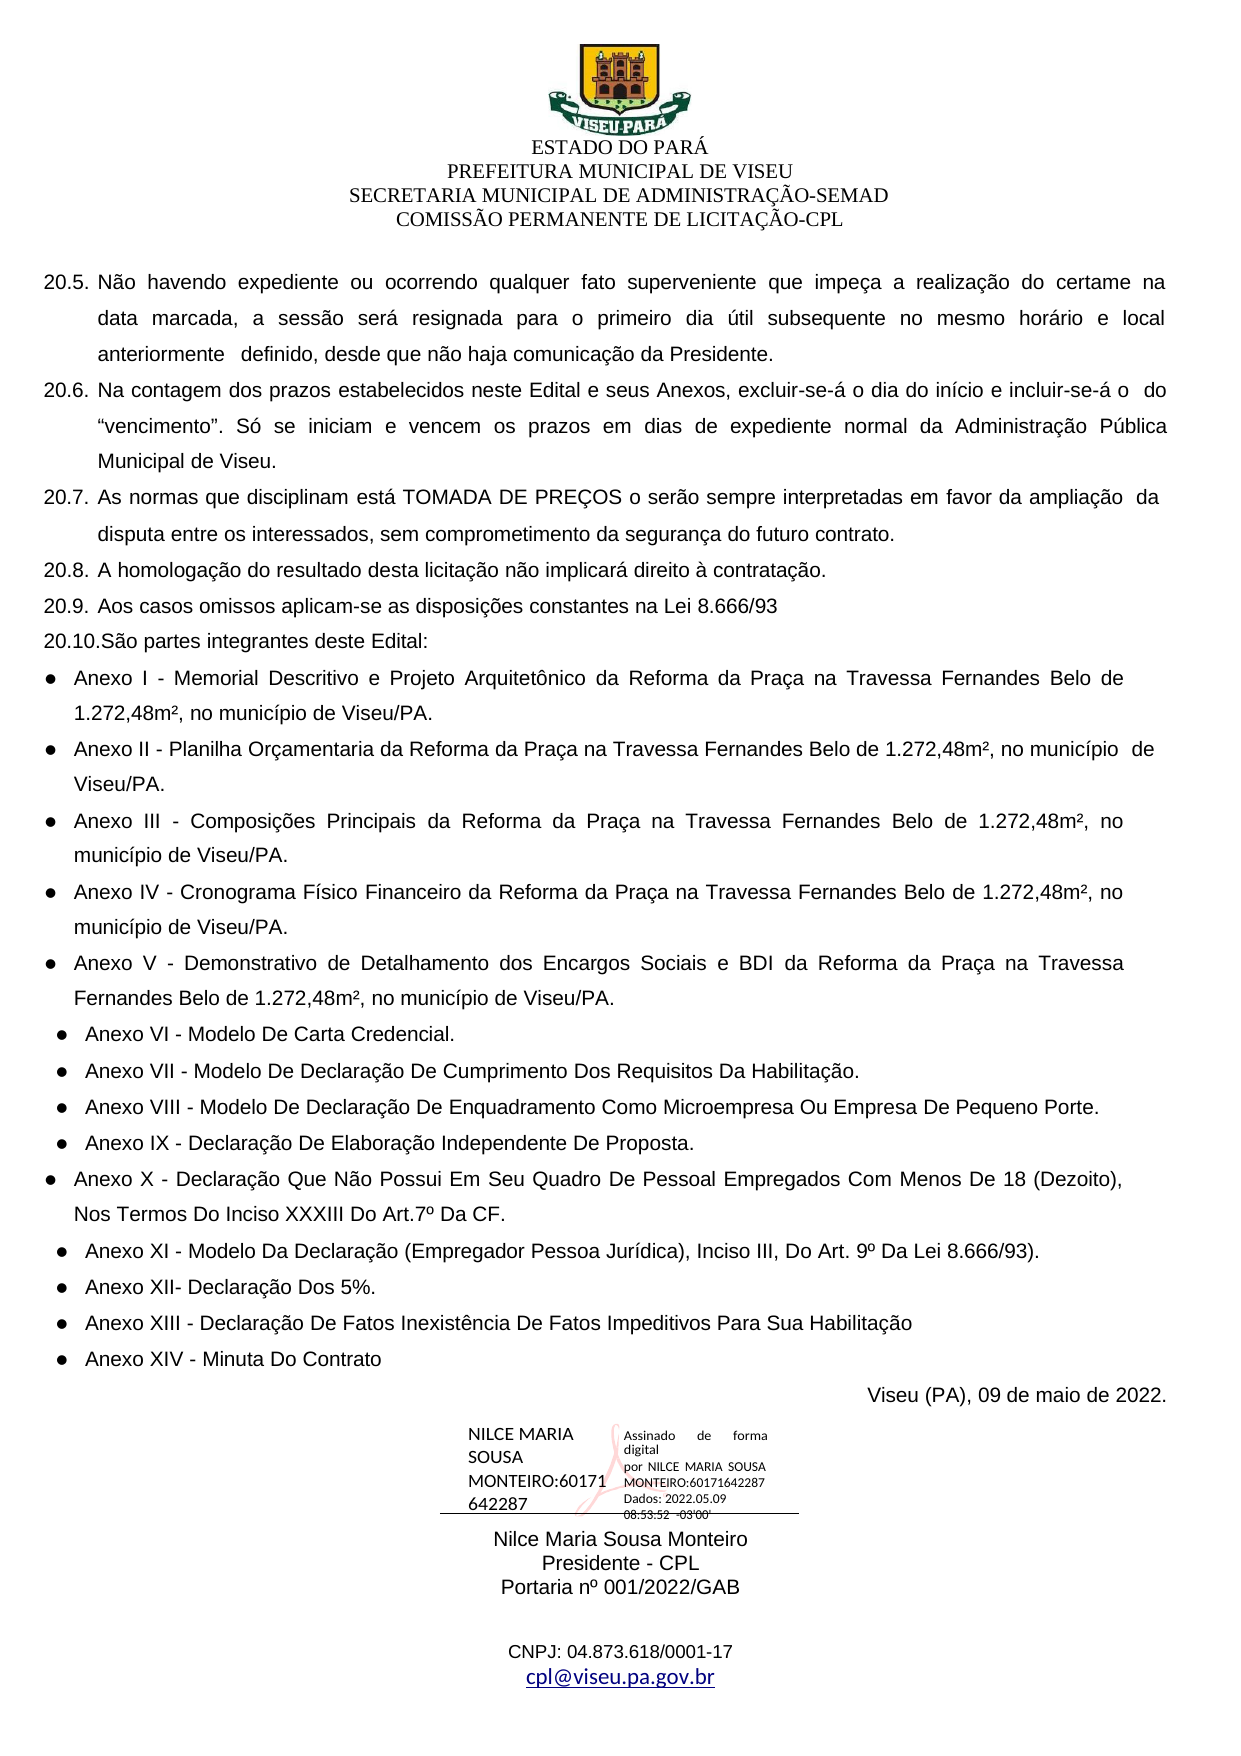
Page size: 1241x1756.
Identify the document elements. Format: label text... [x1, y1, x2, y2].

list Anexo IV - Cronograma Físico Financeiro da Reforma da Praça na Travessa Fernandes Belo de 1.272,48m², no município de Viseu/PA. [62, 879, 1166, 938]
list Anexo III - Composições Principais da Reforma da Praça na Travessa Fernandes Belo de 1.272,48m², no município de Viseu/PA. [62, 808, 1166, 867]
list Na contagem dos prazos estabelecidos neste Edital e seus Anexos, excluir-se-á o dia do início e incluir-se-á o do “vencimento”. Só se iniciam e vencem os prazos em dias de expediente normal da Administração Pública Municipal de Viseu. [74, 378, 1167, 473]
list Anexo XIV - Minuta Do Contrato [74, 1347, 1178, 1372]
list Anexo I - Memorial Descritivo e Projeto Arquitetônico da Reforma da Praça na Travessa Fernandes Belo de 1.272,48m², no município de Viseu/PA. [62, 665, 1166, 725]
list Anexo VI - Modelo De Carta Credencial. [74, 1022, 1178, 1047]
list Anexo XI - Modelo Da Declaração (Empregador Pessoa Jurídica), Inciso III, Do Art. 9º Da Lei 8.666/93). [74, 1238, 1178, 1263]
list Anexo VII - Modelo De Declaração De Cumprimento Dos Requisitos Da Habilitação. [74, 1058, 1178, 1083]
text Viseu (PA), 09 de maio de 2022. [62, 1383, 1167, 1407]
list Anexo II - Planilha Orçamentaria da Reforma da Praça na Travessa Fernandes Belo de 1.272,48m², no município de Viseu/PA. [62, 736, 1166, 796]
list As normas que disciplinam está TOMADA DE PREÇOS o serão sempre interpretadas em favor da ampliação da disputa entre os interessados, sem comprometimento da segurança do futuro contrato. [74, 485, 1166, 545]
text Portaria nº 001/2022/GAB [499, 1575, 741, 1599]
list Anexo XII- Declaração Dos 5%. [74, 1274, 1178, 1299]
list São partes integrantes deste Edital: [74, 629, 1178, 653]
list Anexo X - Declaração Que Não Possui Em Seu Quadro De Pessoal Empregados Com Menos De 18 (Dezoito), Nos Termos Do Inciso XXXIII Do Art.7º Da CF. [62, 1167, 1166, 1226]
list Anexo VIII - Modelo De Declaração De Enquadramento Como Microempresa Ou Empresa De Pequeno Porte. [74, 1094, 1178, 1119]
text Nilce Maria Sousa Monteiro Presidente - CPL [492, 1527, 748, 1575]
list Anexo IX - Declaração De Elaboração Independente De Proposta. [74, 1130, 1178, 1156]
list Não havendo expediente ou ocorrendo qualquer fato superveniente que impeça a realização do certame na data marcada, a sessão será resignada para o primeiro dia útil subsequente no mesmo horário e local anteriormente definido, desde que não haja comunicação da Presidente. [74, 270, 1166, 366]
list Aos casos omissos aplicam-se as disposições constantes na Lei 8.666/93 [74, 593, 1178, 617]
list Anexo XIII - Declaração De Fatos Inexistência De Fatos Impeditivos Para Sua Habilitação [74, 1310, 1178, 1336]
list A homologação do resultado desta licitação não implicará direito à contratação. [74, 558, 1178, 582]
list Anexo V - Demonstrativo de Detalhamento dos Encargos Sociais e BDI da Reforma da Praça na Travessa Fernandes Belo de 1.272,48m², no município de Viseu/PA. [62, 950, 1166, 1010]
